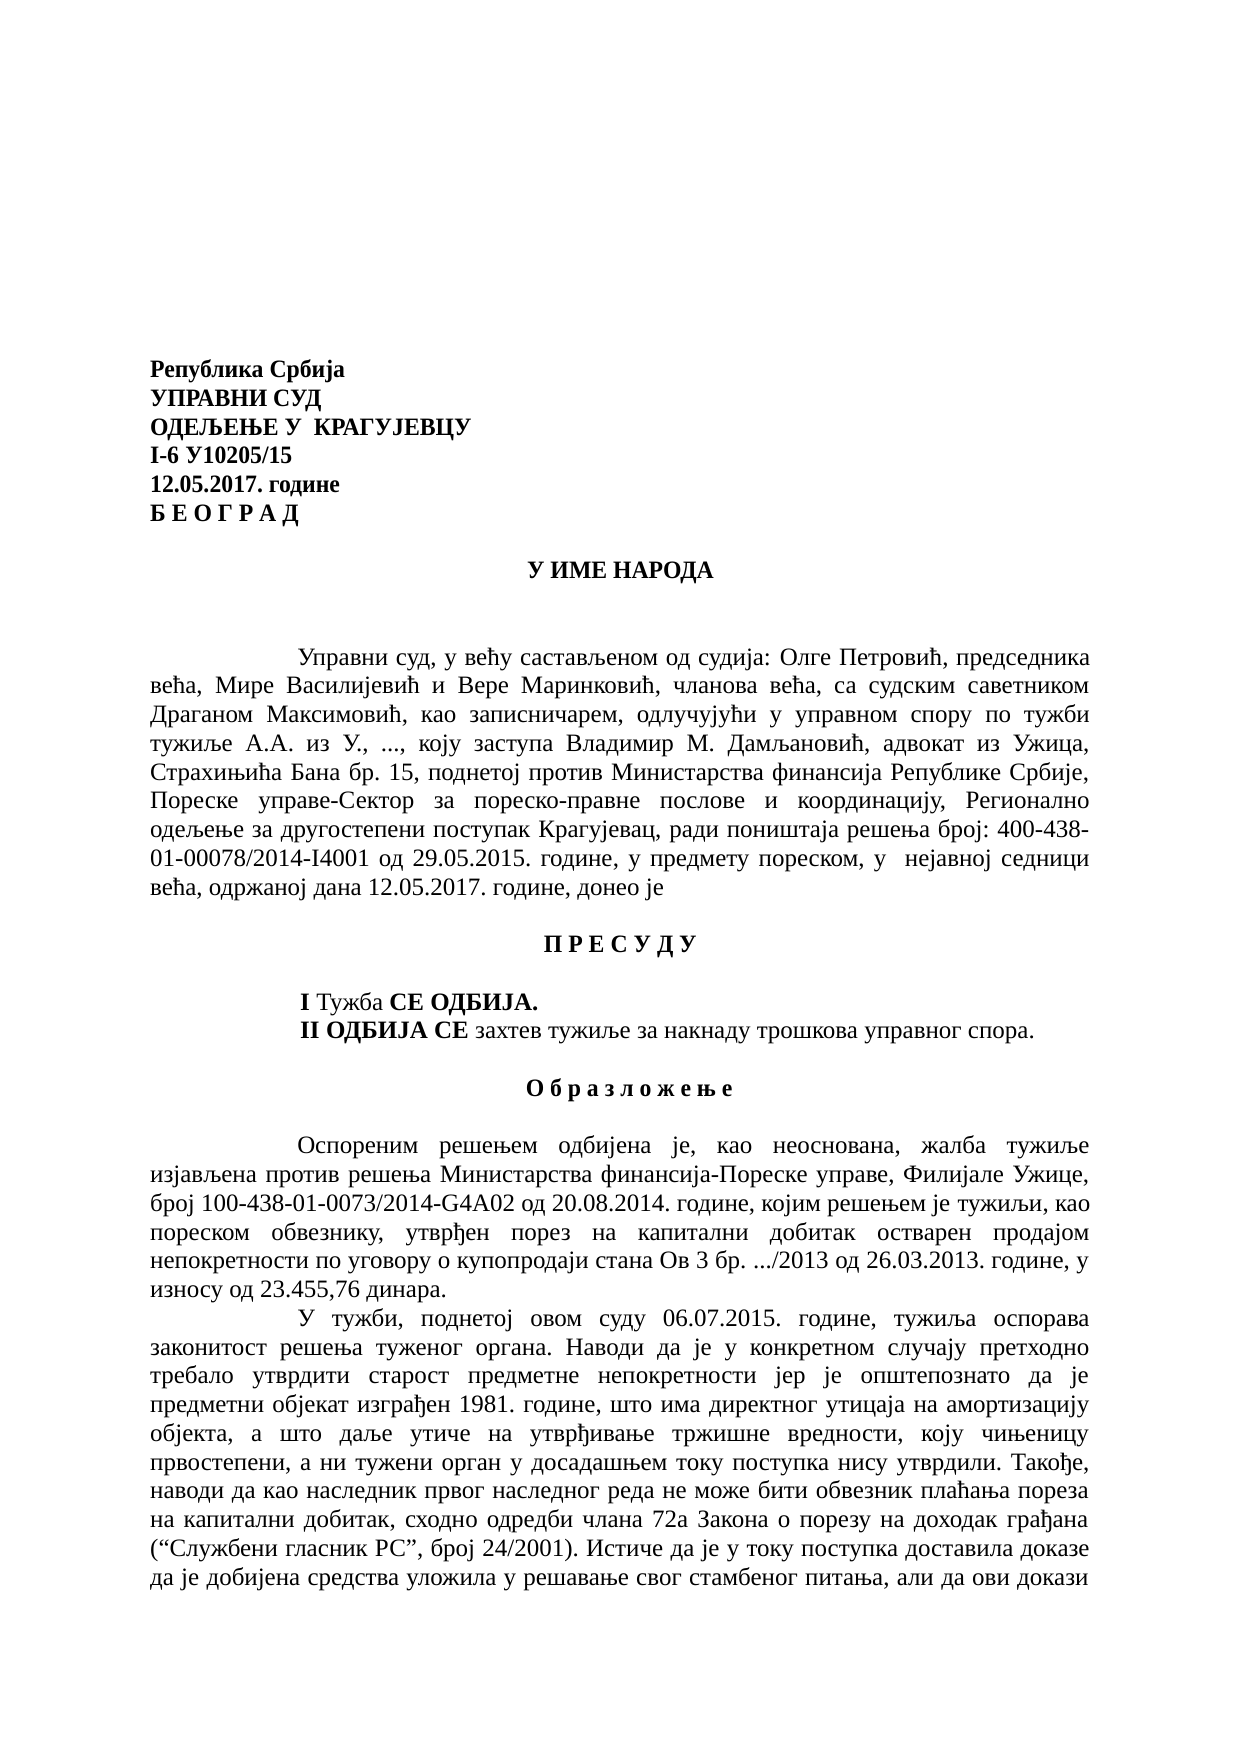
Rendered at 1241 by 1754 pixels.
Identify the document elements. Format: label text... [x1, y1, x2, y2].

text У ИМЕ НАРОДА [150, 555, 1090, 584]
text I Тужба СЕ ОДБИЈА. [150, 987, 1090, 1015]
text Б Е О Г Р А Д [150, 498, 1090, 527]
text Управни суд, у већу састављеном од судија: Олге Петровић, председника већа, Мире Василијевић и Вере Маринковић, чланова већа, са судским саветником Драганом Максимовић, као записничарем, одлучујући у управном спору по тужби тужиље A.A. из У., ..., коју заступа Владимир М. Дамљановић, адвокат из Ужица, Страхињића Бана бр. 15, поднетој против Министарства финансија Републике Србије, Пореске управе-Сектор за пореско-правне послове и координацију, Регионално одељење за другостепени поступак Крагујевац, ради поништаја решења број: 400-438-01-00078/2014-I4001 од 29.05.2015. године, у предмету пореском, у нејавној седници већа, одржаној дана 12.05.2017. године, донео је [150, 642, 1090, 900]
text II ОДБИЈА СЕ захтев тужиље за накнаду трошкова управног спора. [150, 1015, 1090, 1044]
text I-6 У10205/15 [150, 440, 1090, 469]
text О б р а з л о ж е њ е [150, 1073, 1090, 1102]
text П Р Е С У Д У [150, 929, 1090, 958]
text 12.05.2017. године [150, 469, 1090, 498]
text ОДЕЉЕЊЕ У КРАГУЈЕВЦУ [150, 412, 1090, 440]
text У тужби, поднетој овом суду 06.07.2015. године, тужиља оспорава законитост решења туженог органа. Наводи да је у конкретном случају претходно требало утврдити старост предметне непокретности јер је општепознато да је предметни објекат изграђен 1981. године, што има директног утицаја на амортизацију објекта, а што даље утиче на утврђивање тржишне вредности, коју чињеницу првостепени, а ни тужени орган у досадашњем току поступка нису утврдили. Такође, наводи да као наследник првог наследног реда не може бити обвезник плаћања пореза на капитални добитак, сходно одредби члана 72а Закона о порезу на доходак грађана (“Службени гласник РС”, број 24/2001). Истиче да је у току поступка доставила доказе да је добијена средства уложила у решавање свог стамбеног питања, али да ови докази [150, 1303, 1090, 1590]
text УПРАВНИ СУД [150, 383, 1090, 412]
text Република Србија [150, 148, 1090, 383]
text Оспореним решењем одбијена је, као неоснована, жалба тужиље изјављена против решења Министарства финансија-Пореске управе, Филијале Ужице, број 100-438-01-0073/2014-G4A02 од 20.08.2014. године, којим решењем је тужиљи, као пореском обвезнику, утврђен порез на капитални добитак остварен продајом непокретности по уговору о купопродаји стана Ов 3 бр. .../2013 од 26.03.2013. године, у износу од 23.455,76 динара. [150, 1130, 1090, 1303]
